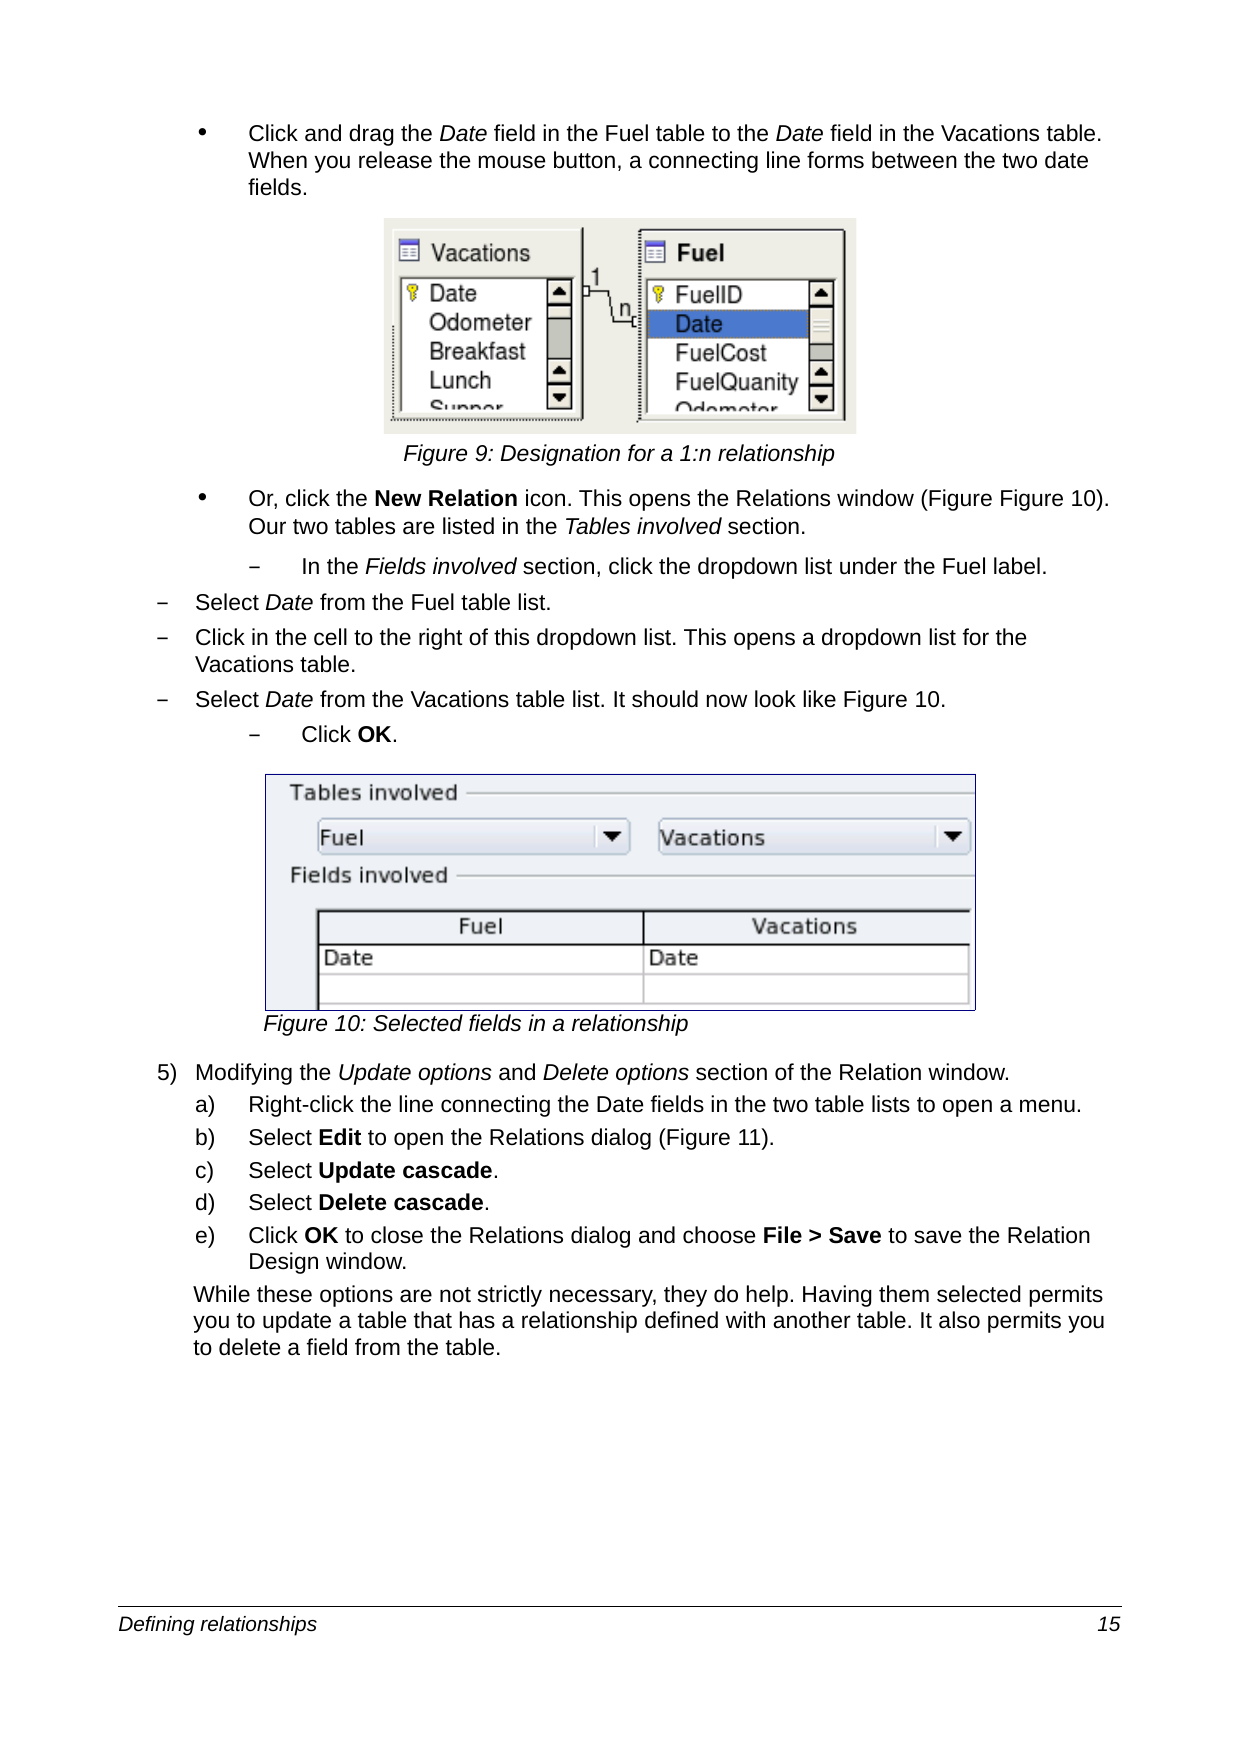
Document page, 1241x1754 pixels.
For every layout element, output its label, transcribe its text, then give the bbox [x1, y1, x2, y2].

list Click OK. [248, 719, 1122, 748]
list Modifying the Update options and Delete options section of the Relation window. [177, 1059, 1122, 1085]
list Select Edit to open the Relations dialog (Figure 11). [195, 1124, 1122, 1150]
picture [383, 218, 857, 434]
text Figure 10: Selected fields in a relationship [263, 773, 977, 1037]
list Click and drag the Date field in the Fuel table to the Date field in the Vacations table. When you release the mouse button, a connecting line forms between the two date fields. [195, 118, 1140, 200]
text While these options are not strictly necessary, they do help. Having them selected permits you to update a table that has a relationship defined with another table. It also permits you to delete a field from the table. [193, 1281, 1122, 1360]
list Select Update cascade. [195, 1157, 1122, 1183]
picture [266, 775, 975, 1010]
list Select Date from the Fuel table list. [156, 587, 1122, 616]
list Or, click the New Relation icon. This opens the Relations window (Figure Figure 10). Our two tables are listed in the Tables involved section. [195, 483, 1122, 539]
list Click in the cell to the right of this dropdown list. This opens a dropdown list for the Vacations table. [156, 622, 1122, 678]
list Right-click the line connecting the Date fields in the two table lists to open a menu. [195, 1091, 1122, 1118]
text Figure 9: Designation for a 1:n relationship [339, 439, 901, 466]
list Click OK to close the Relations dialog and choose File > Save to save the Relation Design window. [195, 1222, 1122, 1274]
list Select Date from the Vacations table list. It should now look like Figure 10. [156, 684, 1122, 713]
list Select Delete cascade. [195, 1189, 1122, 1216]
list In the Fields involved section, click the dropdown list under the Fuel label. [248, 551, 1122, 581]
